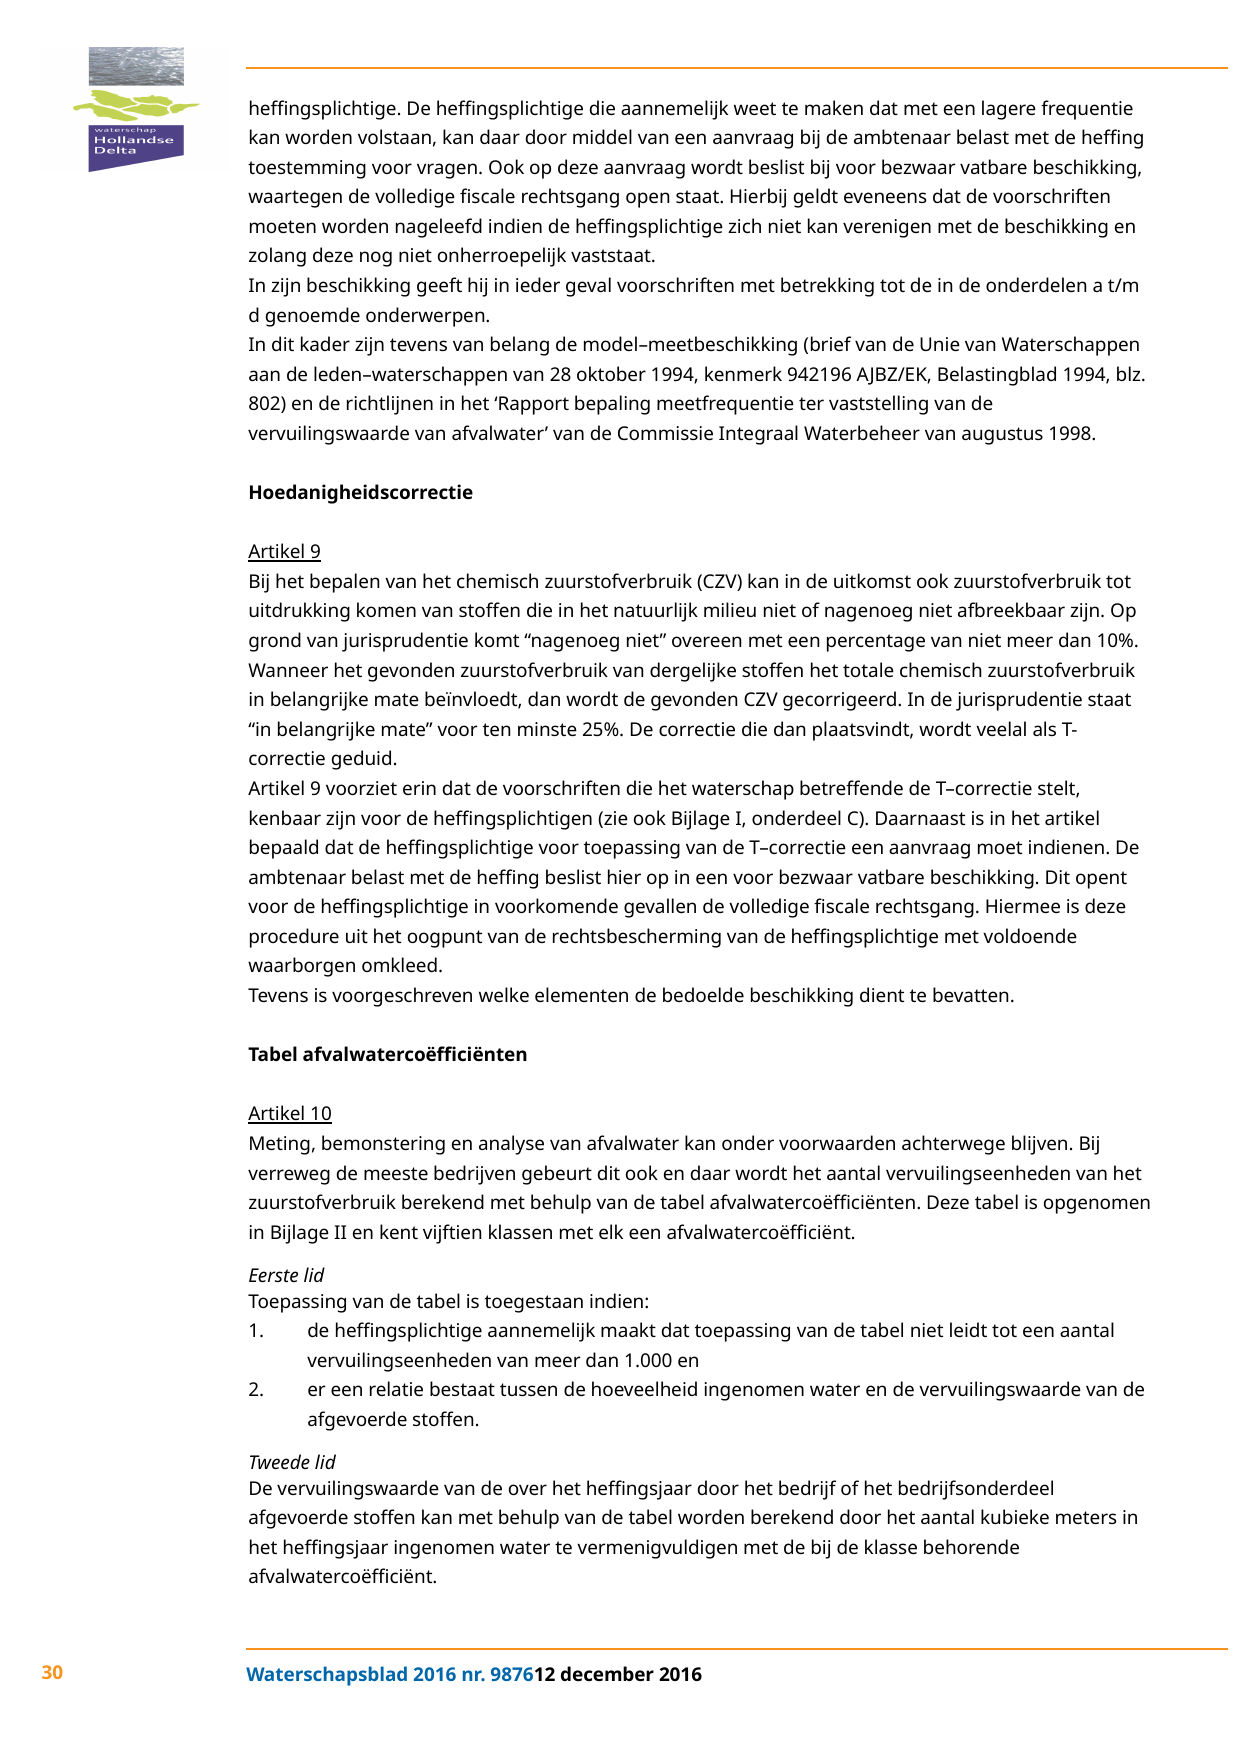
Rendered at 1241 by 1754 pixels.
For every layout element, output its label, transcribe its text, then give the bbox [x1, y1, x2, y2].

text De vervuilingswaarde van de over het heffingsjaar door het bedrijf of het bedrijfsonderdeel afgevoerde stoffen kan met behulp van de tabel worden berekend door het aantal kubieke meters in het heffingsjaar ingenomen water te vermenigvuldigen met de bij de klasse behorende afvalwatercoëfficiënt. [248, 1475, 1152, 1589]
text Toepassing van de tabel is toegestaan indien: [248, 1288, 1152, 1313]
text In zijn beschikking geeft hij in ieder geval voorschriften met betrekking tot de in de onderdelen a t/m d genoemde onderwerpen. [248, 272, 1152, 328]
list de heffingsplichtige aannemelijk maakt dat toepassing van de tabel niet leidt tot een aantal vervuilingseenheden van meer dan 1.000 en [248, 1317, 1152, 1373]
text Eerste lid [248, 1262, 1152, 1288]
text Tabel afvalwatercoëfficiënten [248, 1041, 1152, 1067]
text Artikel 9 [248, 538, 1152, 564]
text Hoedanigheidscorrectie [248, 479, 1152, 505]
text Artikel 9 voorziet erin dat de voorschriften die het waterschap betreffende de T–correctie stelt, kenbaar zijn voor de heffingsplichtigen (zie ook Bijlage I, onderdeel C). Daarnaast is in het artikel bepaald dat de heffingsplichtige voor toepassing van de T–correctie een aanvraag moet indienen. De ambtenaar belast met de heffing beslist hier op in een voor bezwaar vatbare beschikking. Dit opent voor de heffingsplichtige in voorkomende gevallen de volledige fiscale rechtsgang. Hiermee is deze procedure uit het oogpunt van de rechtsbescherming van de heffingsplichtige met voldoende waarborgen omkleed. [248, 775, 1152, 978]
list er een relatie bestaat tussen de hoeveelheid ingenomen water en de vervuilingswaarde van de afgevoerde stoffen. [248, 1377, 1152, 1432]
text heffingsplichtige. De heffingsplichtige die aannemelijk weet te maken dat met een lagere frequentie kan worden volstaan, kan daar door middel van een aanvraag bij de ambtenaar belast met de heffing toestemming voor vragen. Ook op deze aanvraag wordt beslist bij voor bezwaar vatbare beschikking, waartegen de volledige fiscale rechtsgang open staat. Hierbij geldt eveneens dat de voorschriften moeten worden nageleefd indien de heffingsplichtige zich niet kan verenigen met de beschikking en zolang deze nog niet onherroepelijk vaststaat. [248, 95, 1152, 268]
text Artikel 10 [248, 1101, 1152, 1126]
text Meting, bemonstering en analyse van afvalwater kan onder voorwaarden achterwege blijven. Bij verreweg de meeste bedrijven gebeurt dit ook en daar wordt het aantal vervuilingseenheden van het zuurstofverbruik berekend met behulp van de tabel afvalwatercoëfficiënten. Deze tabel is opgenomen in Bijlage II en kent vijftien klassen met elk een afvalwatercoëfficiënt. [248, 1130, 1152, 1245]
picture [41, 47, 231, 172]
text Bij het bepalen van het chemisch zuurstofverbruik (CZV) kan in de uitkomst ook zuurstofverbruik tot uitdrukking komen van stoffen die in het natuurlijk milieu niet of nagenoeg niet afbreekbaar zijn. Op grond van jurisprudentie komt “nagenoeg niet” overeen met een percentage van niet meer dan 10%. Wanneer het gevonden zuurstofverbruik van dergelijke stoffen het totale chemisch zuurstofverbruik in belangrijke mate beïnvloedt, dan wordt de gevonden CZV gecorrigeerd. In de jurisprudentie staat “in belangrijke mate” voor ten minste 25%. De correctie die dan plaatsvindt, wordt veelal als T-correctie geduid. [248, 568, 1152, 771]
text Tevens is voorgeschreven welke elementen de bedoelde beschikking dient te bevatten. [248, 982, 1152, 1008]
text In dit kader zijn tevens van belang de model–meetbeschikking (brief van de Unie van Waterschappen aan de leden–waterschappen van 28 oktober 1994, kenmerk 942196 AJBZ/EK, Belastingblad 1994, blz. 802) en de richtlijnen in het ‘Rapport bepaling meetfrequentie ter vaststelling van de vervuilingswaarde van afvalwater’ van de Commissie Integraal Waterbeheer van augustus 1998. [248, 331, 1152, 446]
text Tweede lid [248, 1449, 1152, 1475]
